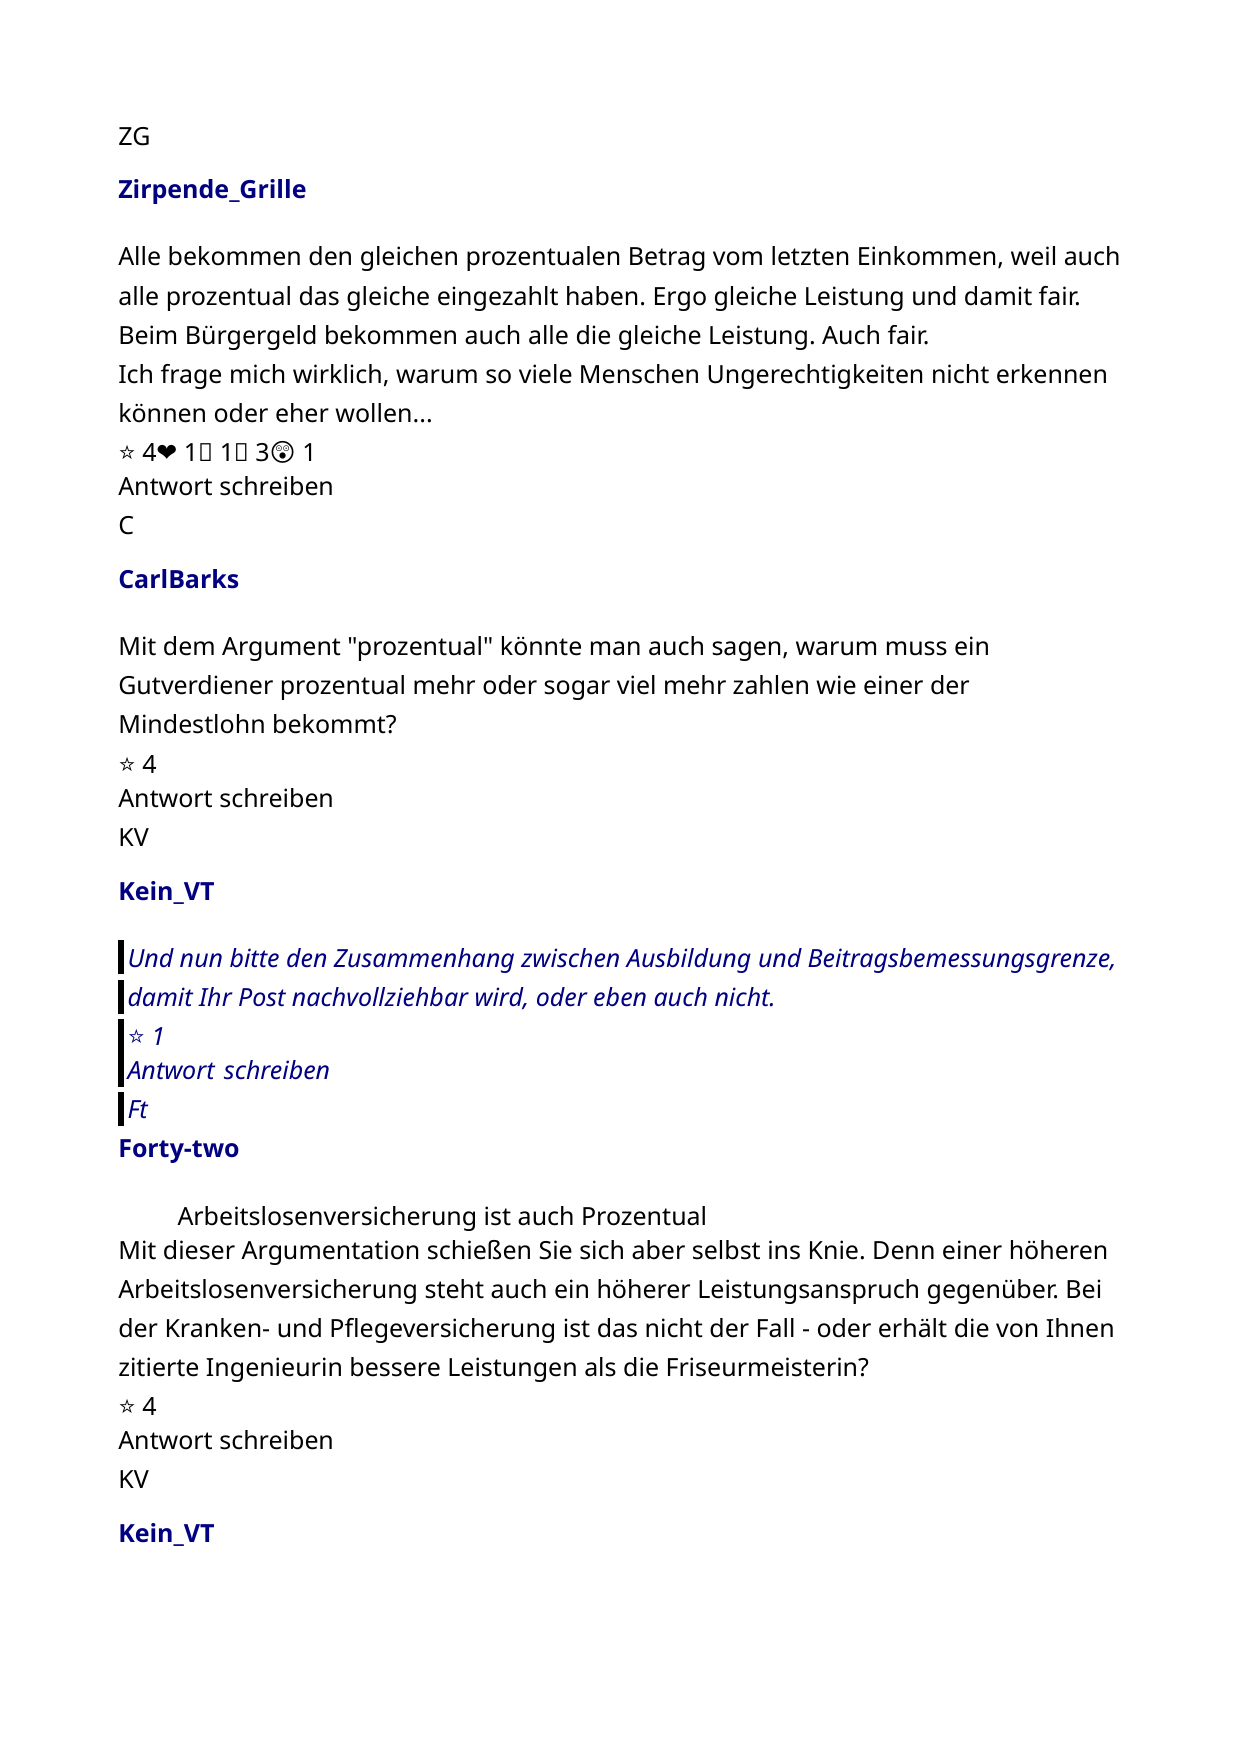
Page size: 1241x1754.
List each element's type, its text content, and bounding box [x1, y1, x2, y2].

subtitle Kein_VT [118, 1516, 1122, 1550]
text ⭐️ 4 [118, 1389, 1122, 1423]
text Antwort schreiben [118, 469, 1122, 503]
text ⭐️ 1 [124, 1019, 1122, 1053]
subtitle Forty-two [118, 1131, 1122, 1165]
text Ich frage mich wirklich, warum so viele Menschen Ungerechtigkeiten nicht erkennen können oder eher wollen... [118, 356, 1122, 430]
text Arbeitslosenversicherung ist auch Prozentual [177, 1198, 1063, 1232]
subtitle Zirpende_Grille [118, 172, 1122, 206]
text Ft [124, 1092, 1122, 1126]
text KV [118, 819, 1122, 854]
text Antwort schreiben [124, 1053, 1122, 1087]
subtitle CarlBarks [118, 562, 1122, 596]
text ⭐️ 4 [118, 746, 1122, 780]
text ⭐️ 4❤️ 1🙁 1🤨 3😲 1 [118, 435, 1122, 469]
text KV [118, 1462, 1122, 1496]
text C [118, 508, 1122, 542]
text Antwort schreiben [118, 780, 1122, 814]
text ZG [118, 118, 1122, 152]
text Antwort schreiben [118, 1423, 1122, 1457]
text Alle bekommen den gleichen prozentualen Betrag vom letzten Einkommen, weil auch alle prozentual das gleiche eingezahlt haben. Ergo gleiche Leistung und damit fair. Beim Bürgergeld bekommen auch alle die gleiche Leistung. Auch fair. [118, 239, 1122, 351]
text Mit dieser Argumentation schießen Sie sich aber selbst ins Knie. Denn einer höheren Arbeitslosenversicherung steht auch ein höherer Leistungsanspruch gegenüber. Bei der Kranken- und Pflegeversicherung ist das nicht der Fall - oder erhält die von Ihnen zitierte Ingenieurin bessere Leistungen als die Friseurmeisterin? [118, 1232, 1122, 1384]
subtitle Kein_VT [118, 873, 1122, 907]
text Mit dem Argument "prozentual" könnte man auch sagen, warum muss ein Gutverdiener prozentual mehr oder sogar viel mehr zahlen wie einer der Mindestlohn bekommt? [118, 629, 1122, 741]
text Und nun bitte den Zusammenhang zwischen Ausbildung und Beitragsbemessungsgrenze, damit Ihr Post nachvollziehbar wird, oder eben auch nicht. [118, 940, 1122, 1014]
